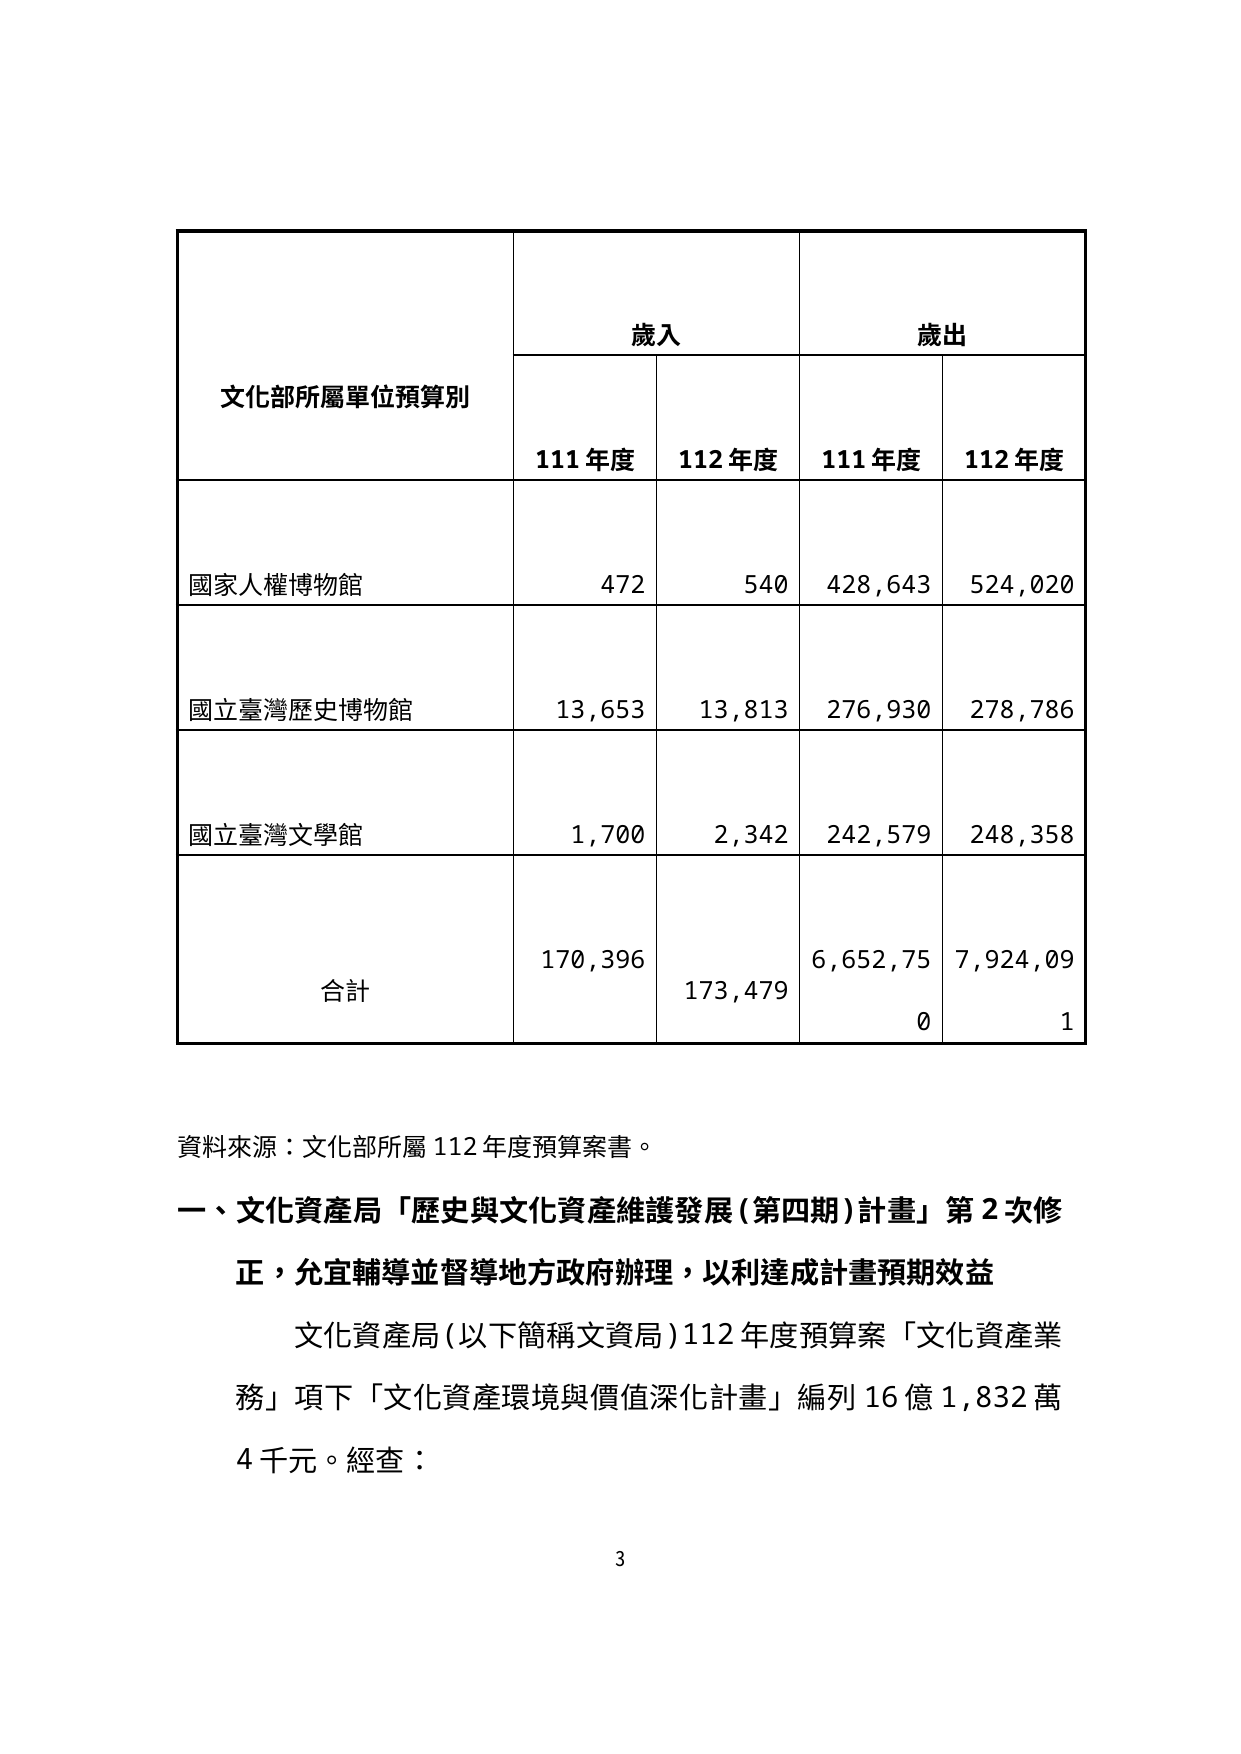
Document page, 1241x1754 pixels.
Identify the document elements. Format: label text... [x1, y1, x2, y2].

table_cell 2,342 [657, 731, 799, 854]
text 資料來源：文化部所屬112年度預算案書。 [177, 1104, 1063, 1167]
table_cell 國家人權博物館 [179, 481, 513, 604]
table_cell 13,813 [657, 606, 799, 729]
table_header 歲入 [514, 233, 799, 354]
table_cell 428,643 [800, 481, 942, 604]
text 一、文化資產局「歷史與文化資產維護發展(第四期)計畫」第2次修正，允宜輔導並督導地方政府辦理，以利達成計畫預期效益 [177, 1167, 1063, 1292]
table_cell 112年度 [943, 356, 1084, 479]
table_cell 242,579 [800, 731, 942, 854]
table_cell 7,924,091 [943, 856, 1084, 1042]
table_cell 13,653 [514, 606, 656, 729]
text 文化資產局(以下簡稱文資局)112年度預算案「文化資產業務」項下「文化資產環境與價值深化計畫」編列16億1,832萬4千元。經查： [236, 1292, 1063, 1479]
table_cell 173,479 [657, 856, 799, 1042]
table_cell 112年度 [657, 356, 799, 479]
table_cell 111年度 [514, 356, 656, 479]
table_cell 472 [514, 481, 656, 604]
table_cell 合計 [179, 856, 513, 1042]
table_cell 國立臺灣文學館 [179, 731, 513, 854]
table_cell 248,358 [943, 731, 1084, 854]
table_cell 1,700 [514, 731, 656, 854]
table_header 歲出 [800, 233, 1084, 354]
table_cell 524,020 [943, 481, 1084, 604]
table_cell 278,786 [943, 606, 1084, 729]
table_cell 276,930 [800, 606, 942, 729]
table_cell 111年度 [800, 356, 942, 479]
table_cell 國立臺灣歷史博物館 [179, 606, 513, 729]
table_cell 6,652,750 [800, 856, 942, 1042]
table_header 文化部所屬單位預算別 [179, 233, 513, 479]
table_cell 170,396 [514, 856, 656, 1042]
table_cell 540 [657, 481, 799, 604]
